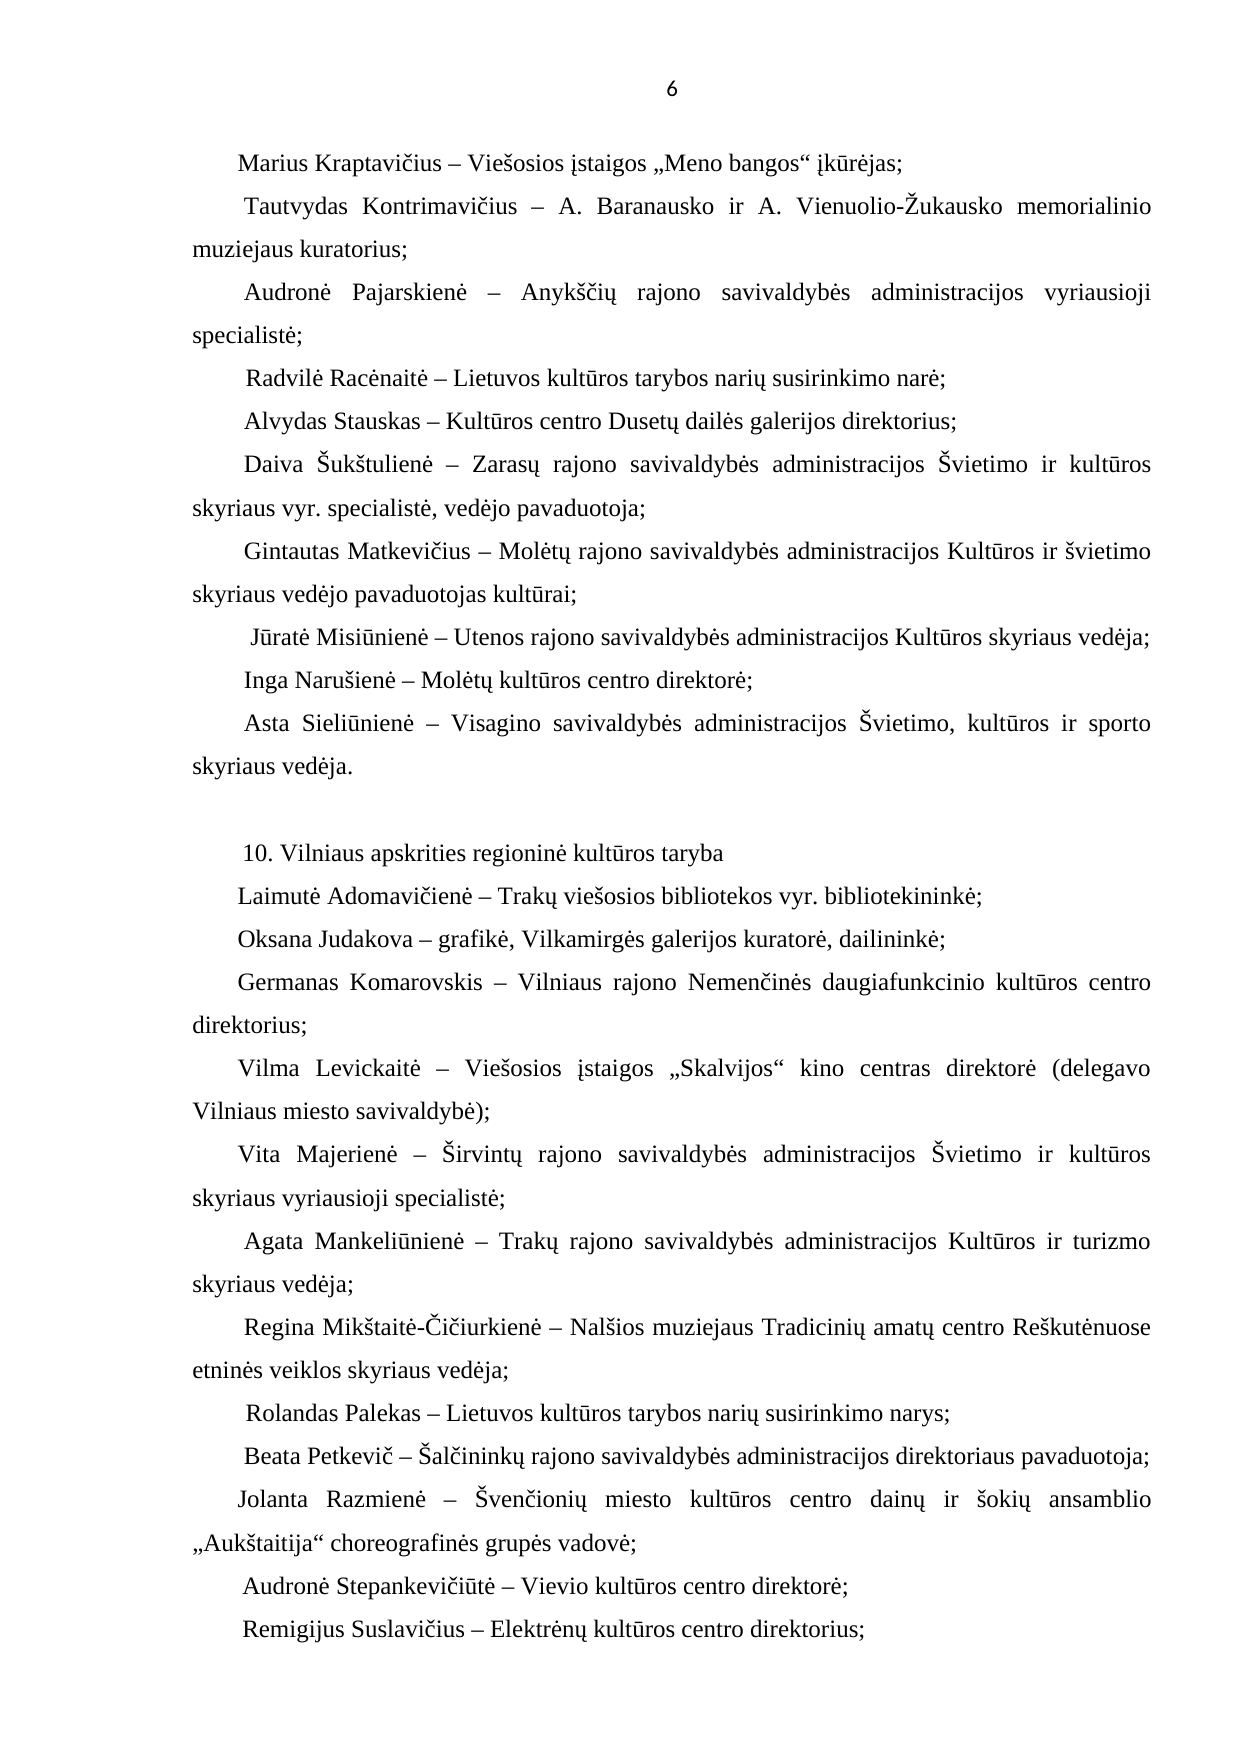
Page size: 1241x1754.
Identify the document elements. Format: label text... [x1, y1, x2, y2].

text Daiva Šukštulienė – Zarasų rajono savivaldybės administracijos Švietimo ir kultūros skyriaus vyr. specialistė, vedėjo pavaduotoja; [192, 449, 1152, 521]
text Remigijus Suslavičius – Elektrėnų kultūros centro direktorius; [242, 1614, 1152, 1643]
text Agata Mankeliūnienė – Trakų rajono savivaldybės administracijos Kultūros ir turizmo skyriaus vedėja; [192, 1226, 1152, 1298]
text Vita Majerienė – Širvintų rajono savivaldybės administracijos Švietimo ir kultūros skyriaus vyriausioji specialistė; [192, 1139, 1152, 1211]
text Asta Sieliūnienė – Visagino savivaldybės administracijos Švietimo, kultūros ir sporto skyriaus vedėja. [192, 708, 1152, 780]
text Beata Petkevič – Šalčininkų rajono savivaldybės administracijos direktoriaus pavaduotoja; [192, 1441, 1152, 1470]
text Audronė Pajarskienė – Anykščių rajono savivaldybės administracijos vyriausioji specialistė; [192, 277, 1152, 349]
text Germanas Komarovskis – Vilniaus rajono Nemenčinės daugiafunkcinio kultūros centro direktorius; [192, 967, 1152, 1039]
text Laimutė Adomavičienė – Trakų viešosios bibliotekos vyr. bibliotekininkė; [192, 881, 1152, 909]
text Gintautas Matkevičius – Molėtų rajono savivaldybės administracijos Kultūros ir švietimo skyriaus vedėjo pavaduotojas kultūrai; [192, 536, 1152, 608]
text Alvydas Stauskas – Kultūros centro Dusetų dailės galerijos direktorius; [192, 406, 1152, 435]
text Jūratė Misiūnienė – Utenos rajono savivaldybės administracijos Kultūros skyriaus vedėja; [192, 622, 1152, 651]
text Regina Mikštaitė-Čičiurkienė – Nalšios muziejaus Tradicinių amatų centro Reškutėnuose etninės veiklos skyriaus vedėja; [192, 1312, 1152, 1384]
text Audronė Stepankevičiūtė – Vievio kultūros centro direktorė; [242, 1571, 1152, 1599]
text 10. Vilniaus apskrities regioninė kultūros taryba [242, 838, 1152, 866]
text Tautvydas Kontrimavičius – A. Baranausko ir A. Vienuolio-Žukausko memorialinio muziejaus kuratorius; [192, 191, 1152, 263]
text Rolandas Palekas – Lietuvos kultūros tarybos narių susirinkimo narys; [192, 1398, 1152, 1427]
text Vilma Levickaitė – Viešosios įstaigos „Skalvijos“ kino centras direktorė (delegavo Vilniaus miesto savivaldybė); [192, 1053, 1152, 1125]
text Inga Narušienė – Molėtų kultūros centro direktorė; [192, 665, 1152, 694]
text Radvilė Racėnaitė – Lietuvos kultūros tarybos narių susirinkimo narė; [192, 363, 1152, 392]
text Oksana Judakova – grafikė, Vilkamirgės galerijos kuratorė, dailininkė; [192, 924, 1152, 953]
text Marius Kraptavičius – Viešosios įstaigos „Meno bangos“ įkūrėjas; [192, 148, 1152, 176]
text Jolanta Razmienė – Švenčionių miesto kultūros centro dainų ir šokių ansamblio „Aukštaitija“ choreografinės grupės vadovė; [192, 1484, 1152, 1556]
